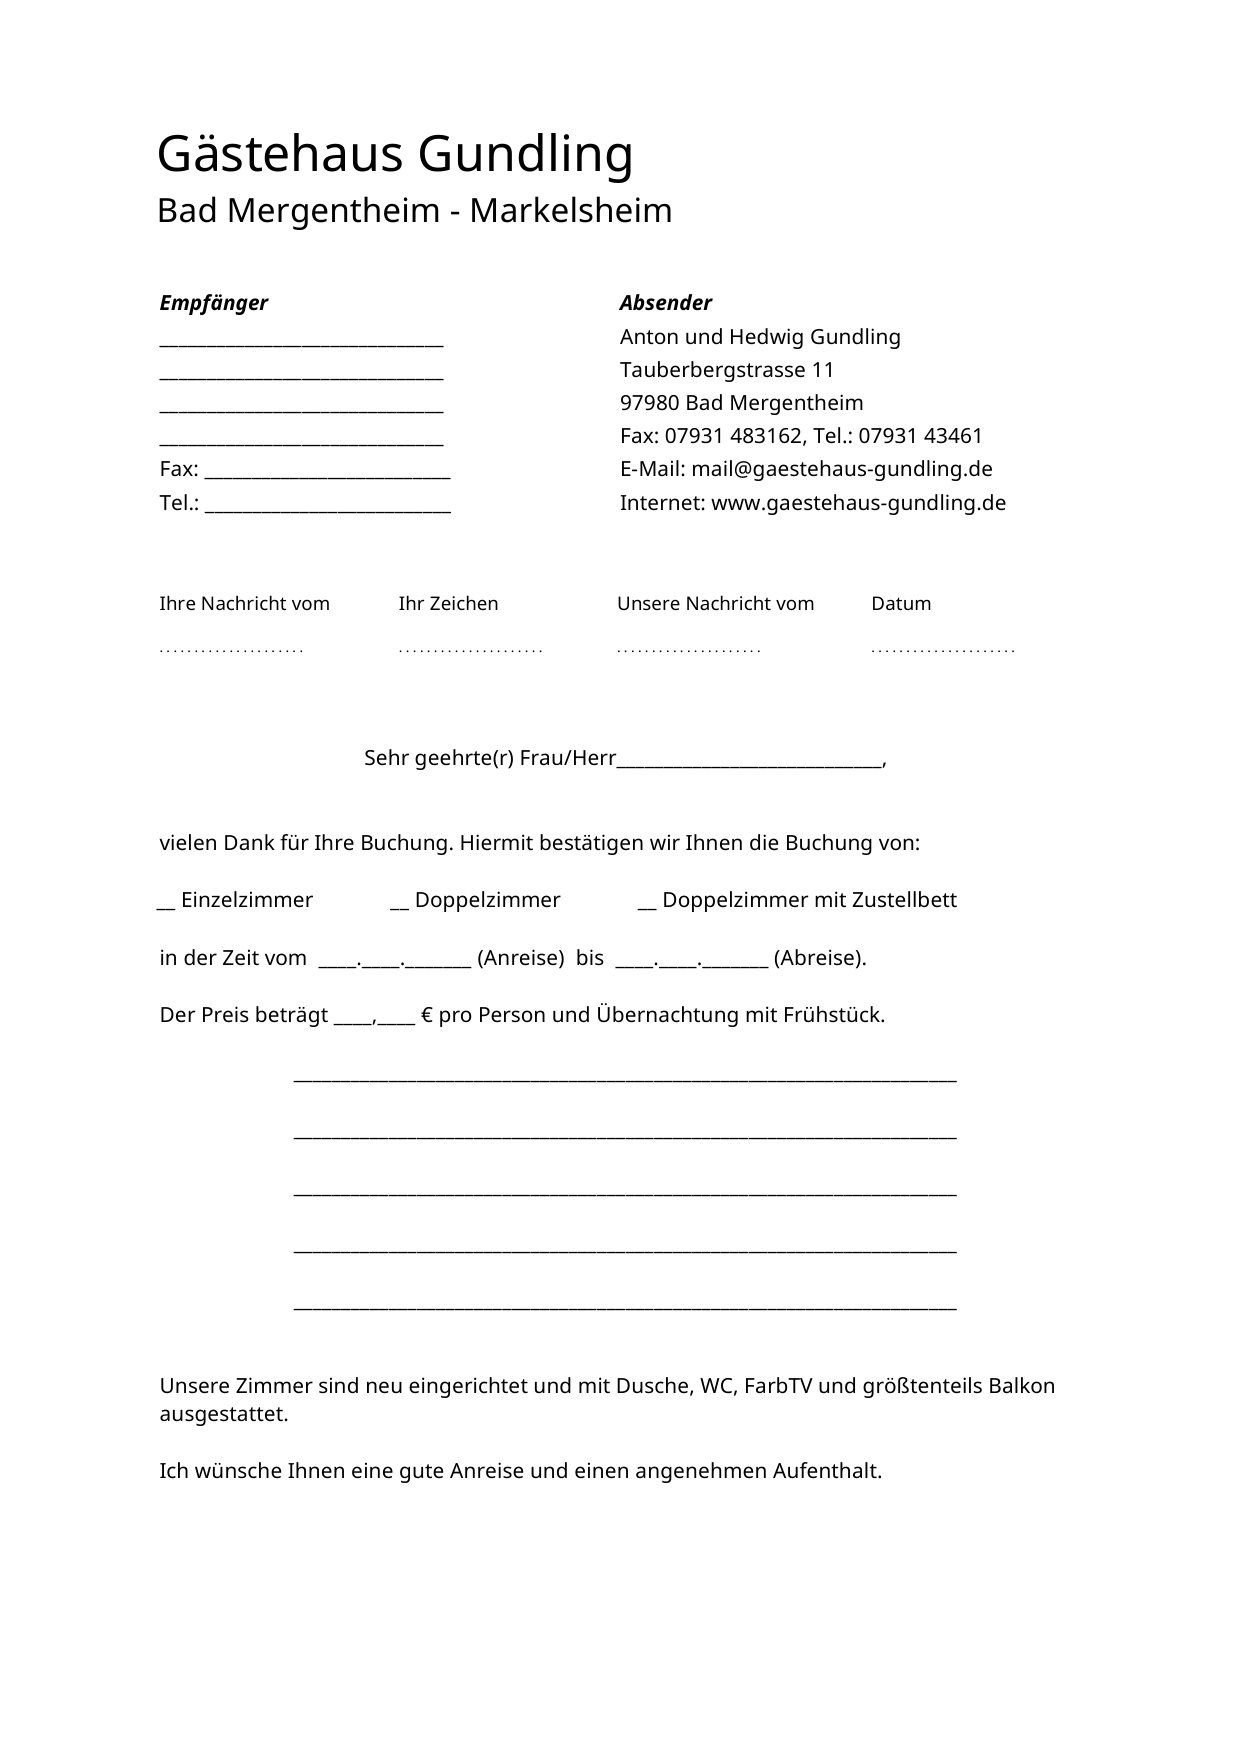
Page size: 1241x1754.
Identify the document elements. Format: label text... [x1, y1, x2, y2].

table_cell ______________________________ [148, 355, 620, 388]
text Unsere Zimmer sind neu eingerichtet und mit Dusche, WC, FarbTV und größtenteils Balkon ausgestattet. [159, 1371, 1093, 1428]
text ______________________________________________________________________ [159, 1228, 1093, 1256]
table_cell . . . . . . . . . . . . . . . . . . . . . [390, 616, 608, 657]
text ______________________________________________________________________ [159, 1057, 1093, 1085]
table_header Ihr Zeichen [390, 590, 608, 616]
table_header Unsere Nachricht vom [608, 590, 862, 616]
text ______________________________________________________________________ [159, 1171, 1093, 1199]
text Ich wünsche Ihnen eine gute Anreise und einen angenehmen Aufenthalt. [159, 1456, 1093, 1485]
text vielen Dank für Ihre Buchung. Hiermit bestätigen wir Ihnen die Buchung von: [159, 828, 1093, 857]
table_cell ______________________________ [148, 322, 620, 355]
table_cell Tauberbergstrasse 11 [620, 355, 1093, 388]
table_header Empfänger [148, 288, 620, 322]
table_cell Internet: www.gaestehaus-gundling.de [620, 488, 1093, 520]
table_header Ihre Nachricht vom [148, 590, 390, 616]
table_cell . . . . . . . . . . . . . . . . . . . . . [148, 616, 390, 657]
text in der Zeit vom ____.____._______ (Anreise) bis ____.____._______ (Abreise). [159, 942, 1093, 971]
table_cell 97980 Bad Mergentheim [620, 388, 1093, 421]
table_cell . . . . . . . . . . . . . . . . . . . . . [608, 616, 862, 657]
text ______________________________________________________________________ [159, 1114, 1093, 1142]
table_cell Tel.: __________________________ [148, 488, 620, 520]
text __ Einzelzimmer __ Doppelzimmer __ Doppelzimmer mit Zustellbett [156, 885, 1093, 914]
table_header Datum [862, 590, 1093, 616]
table_cell Fax: 07931 483162, Tel.: 07931 43461 [620, 421, 1093, 454]
table_cell Fax: __________________________ [148, 454, 620, 487]
table_header Absender [620, 288, 1093, 322]
table_cell ______________________________ [148, 421, 620, 454]
table_cell ______________________________ [148, 388, 620, 421]
table_cell . . . . . . . . . . . . . . . . . . . . . [862, 616, 1093, 657]
text ______________________________________________________________________ [159, 1285, 1093, 1313]
text Der Preis beträgt ____,____ € pro Person und Übernachtung mit Frühstück. [159, 999, 1093, 1028]
text Sehr geehrte(r) Frau/Herr____________________________, [159, 743, 1093, 771]
table_cell E-Mail: mail@gaestehaus-gundling.de [620, 454, 1093, 487]
table_cell Anton und Hedwig Gundling [620, 322, 1093, 355]
